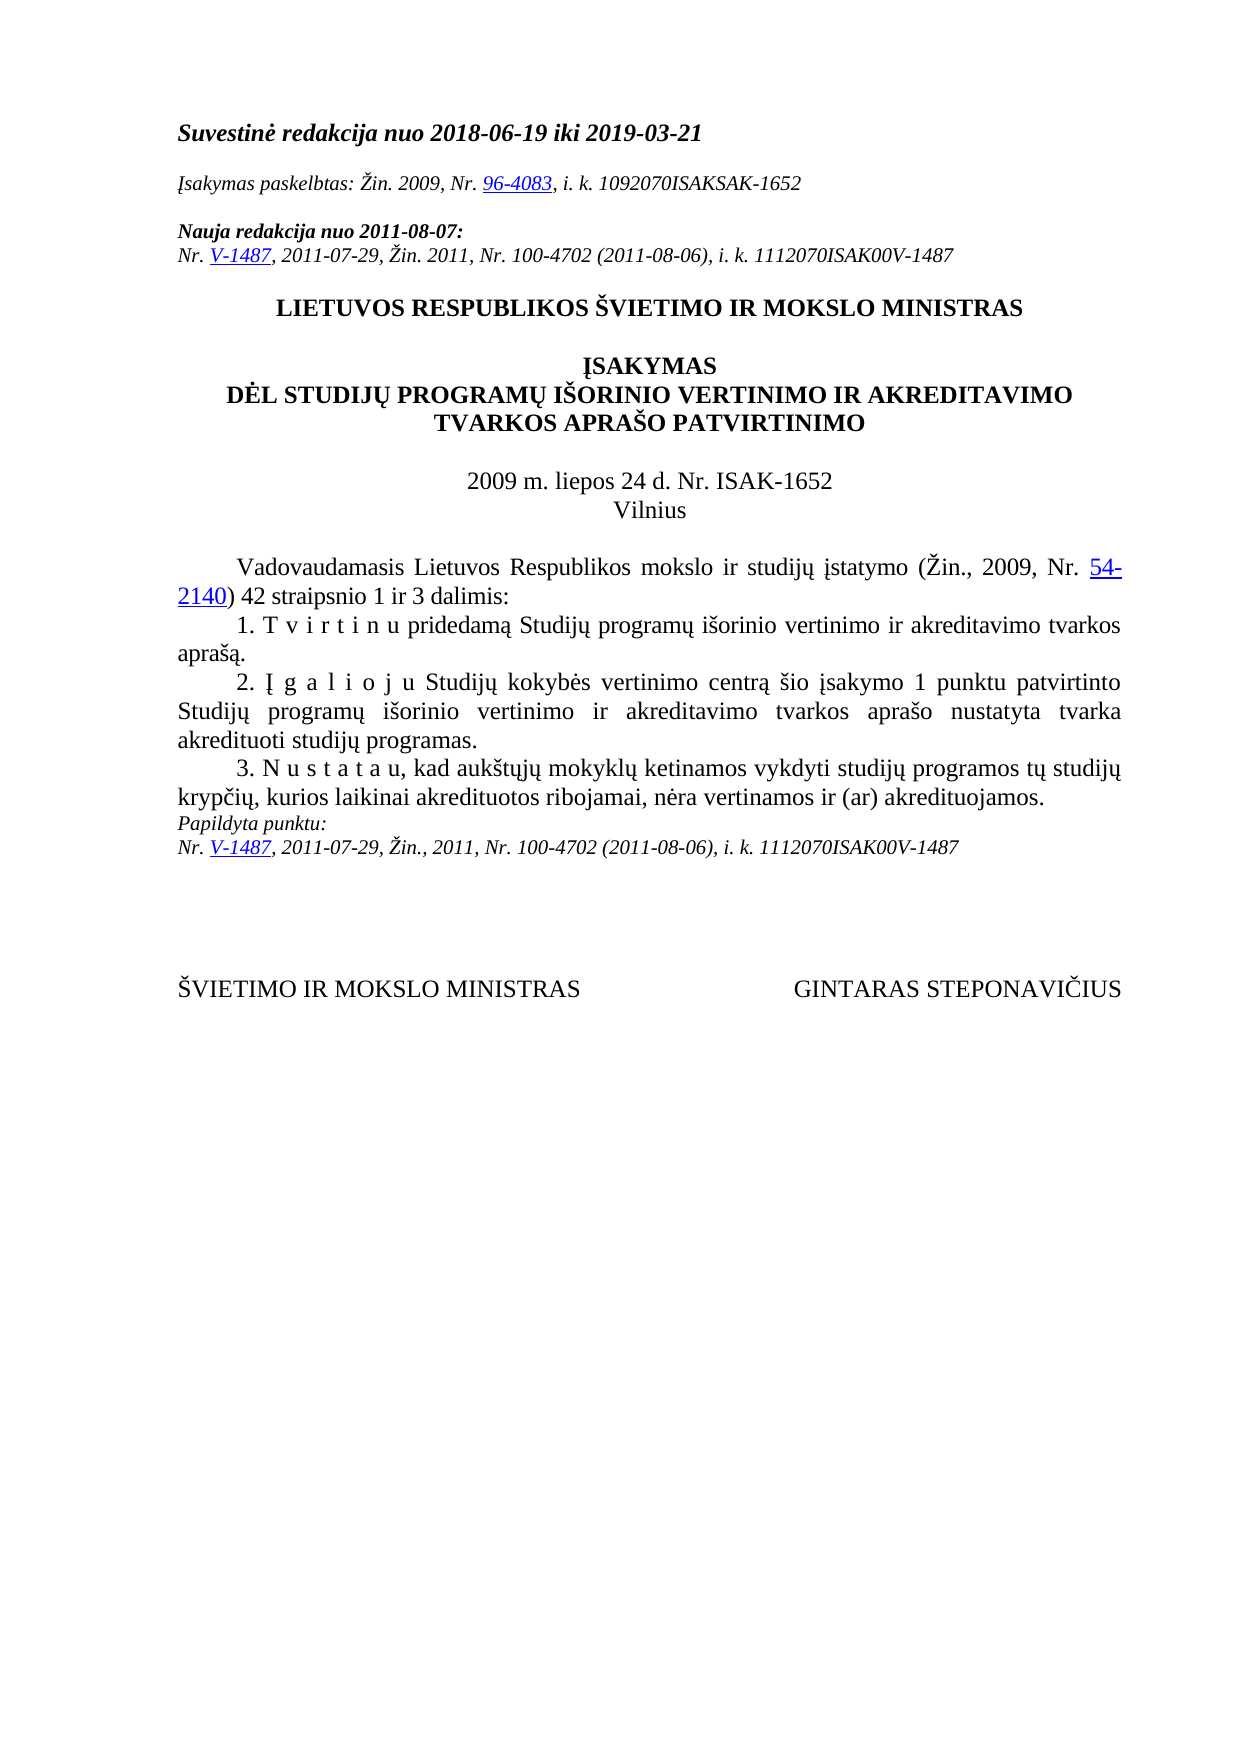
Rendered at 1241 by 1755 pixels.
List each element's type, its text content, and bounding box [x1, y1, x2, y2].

text 3. N u s t a t a u, kad aukštųjų mokyklų ketinamos vykdyti studijų programos tų studijų krypčių, kurios laikinai akredituotos ribojamai, nėra vertinamos ir (ar) akredituojamos. [177, 753, 1122, 811]
text LIETUVOS RESPUBLIKOS ŠVIETIMO IR MOKSLO MINISTRAS [177, 293, 1122, 322]
text ĮSAKYMAS [177, 351, 1122, 380]
text Vadovaudamasis Lietuvos Respublikos mokslo ir studijų įstatymo (Žin., 2009, Nr. 54-2140) 42 straipsnio 1 ir 3 dalimis: [177, 552, 1122, 610]
text Švietimo ir mokslo ministras Gintaras Steponavičius [177, 974, 1122, 1003]
text Įsakymas paskelbtas: Žin. 2009, Nr. 96-4083, i. k. 1092070ISAKSAK-1652 [177, 171, 1122, 195]
text 2009 m. liepos 24 d. Nr. ISAK-1652 [177, 466, 1122, 495]
text Nr. V-1487, 2011-07-29, Žin. 2011, Nr. 100-4702 (2011-08-06), i. k. 1112070ISAK00V-1487 [177, 243, 1122, 267]
text DĖL STUDIJŲ PROGRAMŲ IŠORINIO VERTINIMO IR AKREDITAVIMO TVARKOS APRAŠO PATVIRTINIMO [177, 380, 1122, 437]
text 2. Į g a l i o j u Studijų kokybės vertinimo centrą šio įsakymo 1 punktu patvirtinto Studijų programų išorinio vertinimo ir akreditavimo tvarkos aprašo nustatyta tvarka akredituoti studijų programas. [177, 667, 1122, 753]
text Nr. V-1487, 2011-07-29, Žin., 2011, Nr. 100-4702 (2011-08-06), i. k. 1112070ISAK00V-1487 [177, 835, 1122, 859]
text 1. T v i r t i n u pridedamą Studijų programų išorinio vertinimo ir akreditavimo tvarkos aprašą. [177, 610, 1122, 667]
text Suvestinė redakcija nuo 2018-06-19 iki 2019-03-21 [177, 118, 1122, 147]
text Vilnius [177, 495, 1122, 523]
text Nauja redakcija nuo 2011-08-07: [177, 219, 1122, 243]
text Papildyta punktu: [177, 811, 1122, 835]
